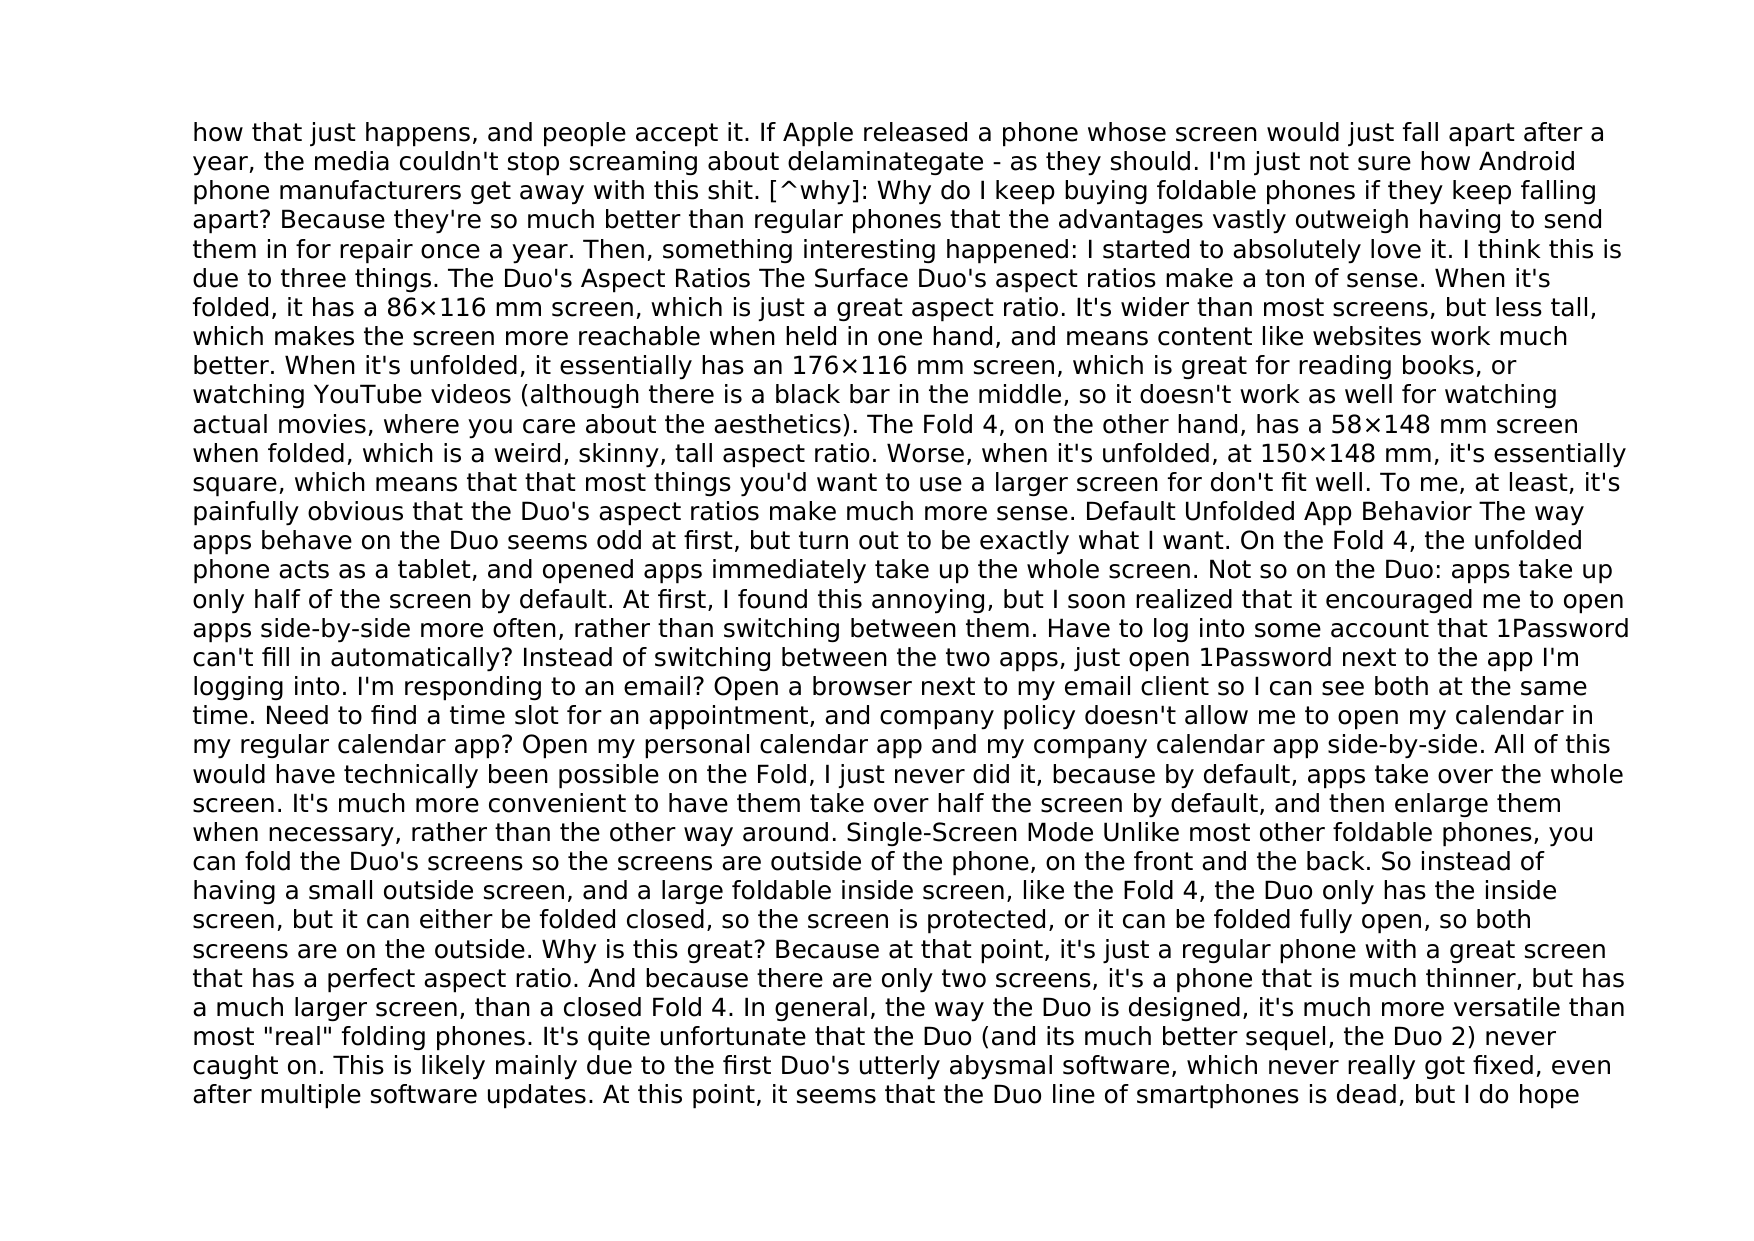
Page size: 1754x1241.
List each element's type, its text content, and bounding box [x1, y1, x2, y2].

list how that just happens, and people accept it. If Apple released a phone whose screen would just fall apart after a year, the media couldn't stop screaming about delaminategate - as they should. I'm just not sure how Android phone manufacturers get away with this shit. [^why]: Why do I keep buying foldable phones if they keep falling apart? Because they're so much better than regular phones that the advantages vastly outweigh having to send them in for repair once a year. Then, something interesting happened: I started to absolutely love it. I think this is due to three things. The Duo's Aspect Ratios The Surface Duo's aspect ratios make a ton of sense. When it's folded, it has a 86×116 mm screen, which is just a great aspect ratio. It's wider than most screens, but less tall, which makes the screen more reachable when held in one hand, and means content like websites work much better. When it's unfolded, it essentially has an 176×116 mm screen, which is great for reading books, or watching YouTube videos (although there is a black bar in the middle, so it doesn't work as well for watching actual movies, where you care about the aesthetics). The Fold 4, on the other hand, has a 58×148 mm screen when folded, which is a weird, skinny, tall aspect ratio. Worse, when it's unfolded, at 150×148 mm, it's essentially square, which means that that most things you'd want to use a larger screen for don't fit well. To me, at least, it's painfully obvious that the Duo's aspect ratios make much more sense. Default Unfolded App Behavior The way apps behave on the Duo seems odd at first, but turn out to be exactly what I want. On the Fold 4, the unfolded phone acts as a tablet, and opened apps immediately take up the whole screen. Not so on the Duo: apps take up only half of the screen by default. At first, I found this annoying, but I soon realized that it encouraged me to open apps side-by-side more often, rather than switching between them. Have to log into some account that 1Password can't fill in automatically? Instead of switching between the two apps, just open 1Password next to the app I'm logging into. I'm responding to an email? Open a browser next to my email client so I can see both at the same time. Need to find a time slot for an appointment, and company policy doesn't allow me to open my calendar in my regular calendar app? Open my personal calendar app and my company calendar app side-by-side. All of this would have technically been possible on the Fold, I just never did it, because by default, apps take over the whole screen. It's much more convenient to have them take over half the screen by default, and then enlarge them when necessary, rather than the other way around. Single-Screen Mode Unlike most other foldable phones, you can fold the Duo's screens so the screens are outside of the phone, on the front and the back. So instead of having a small outside screen, and a large foldable inside screen, like the Fold 4, the Duo only has the inside screen, but it can either be folded closed, so the screen is protected, or it can be folded fully open, so both screens are on the outside. Why is this great? Because at that point, it's just a regular phone with a great screen that has a perfect aspect ratio. And because there are only two screens, it's a phone that is much thinner, but has a much larger screen, than a closed Fold 4. In general, the way the Duo is designed, it's much more versatile than most "real" folding phones. It's quite unfortunate that the Duo (and its much better sequel, the Duo 2) never caught on. This is likely mainly due to the first Duo's utterly abysmal software, which never really got fixed, even after multiple software updates. At this point, it seems that the Duo line of smartphones is dead, but I do hope [177, 118, 1636, 1110]
